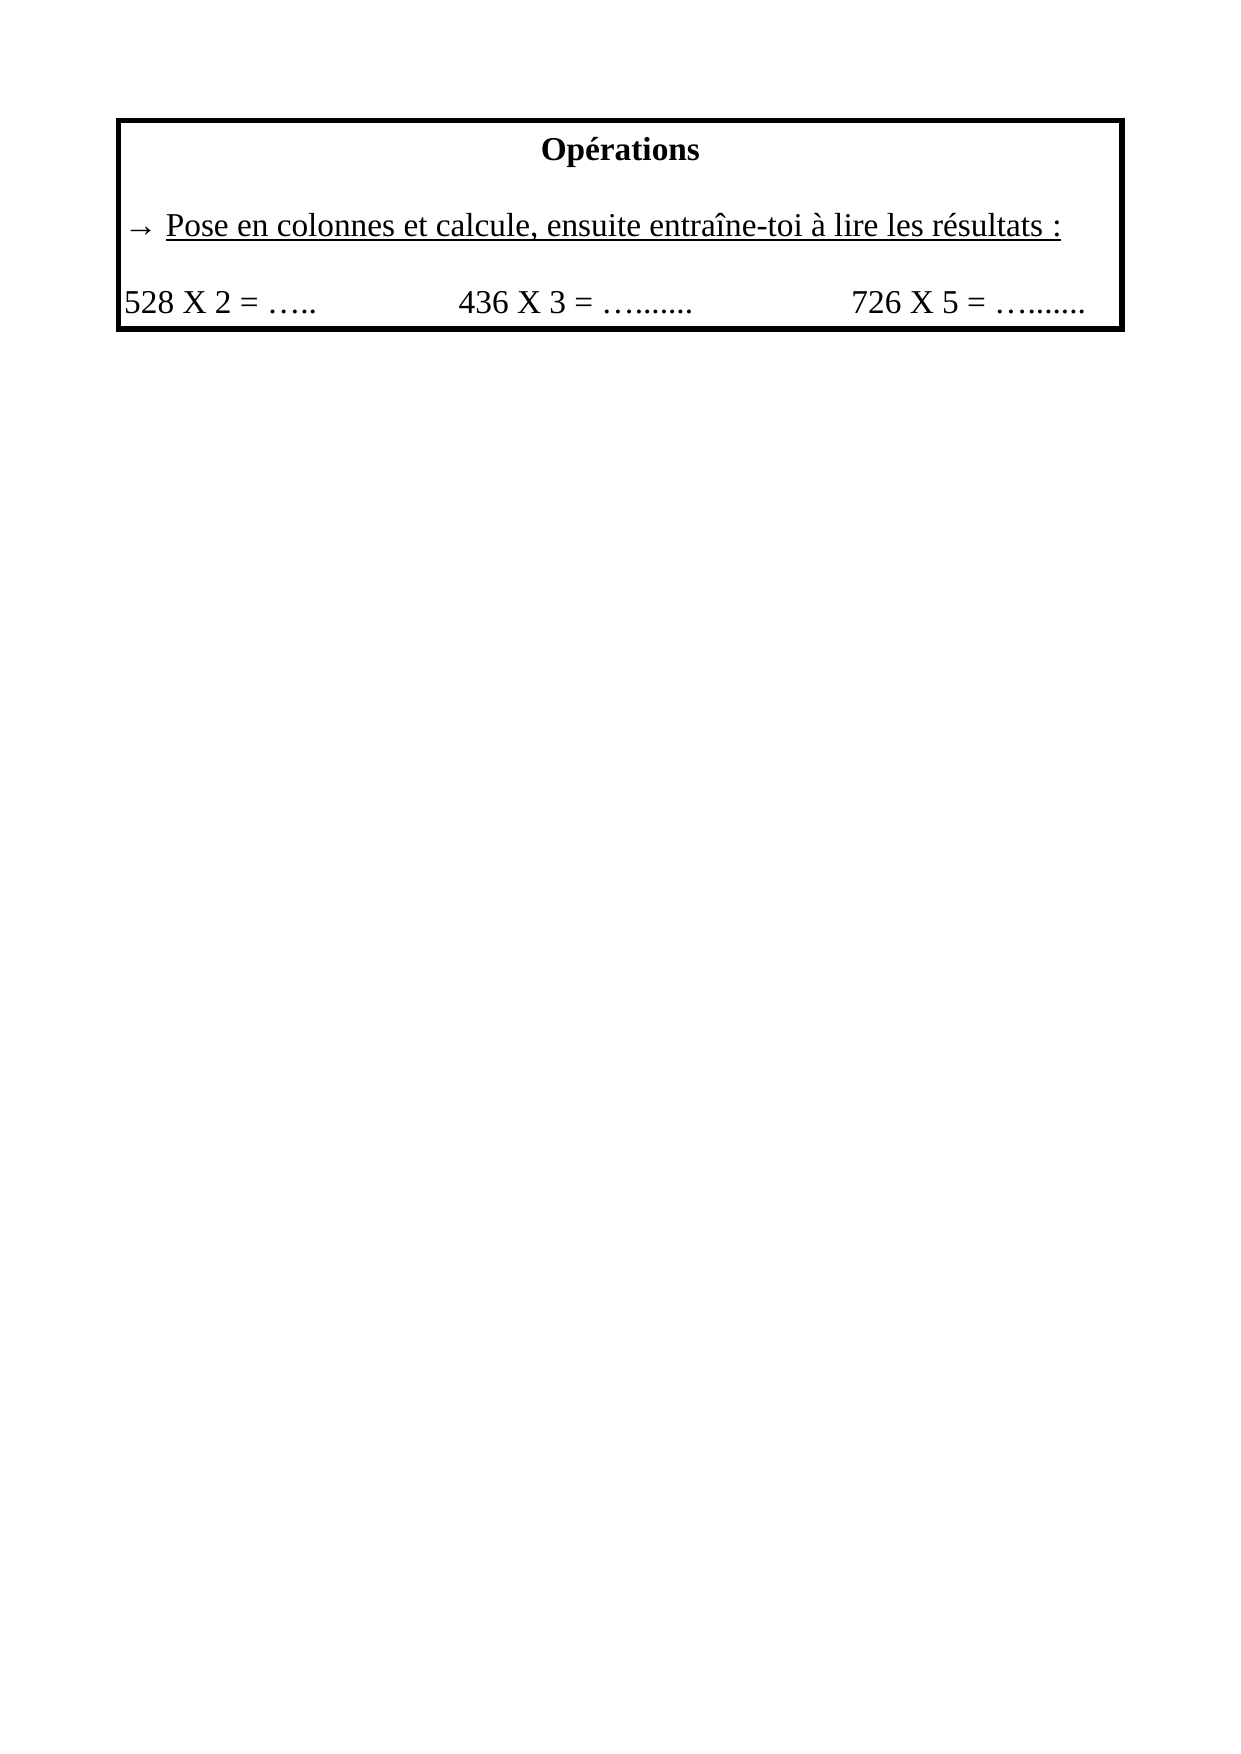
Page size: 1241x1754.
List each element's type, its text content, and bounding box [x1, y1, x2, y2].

table_cell Opérations → Pose en colonnes et calcule, ensuite entraîne-toi à lire les résultats : 528 X 2 = ….. 436 X 3 = …....... 726 X 5 = …....... [121, 123, 1119, 326]
